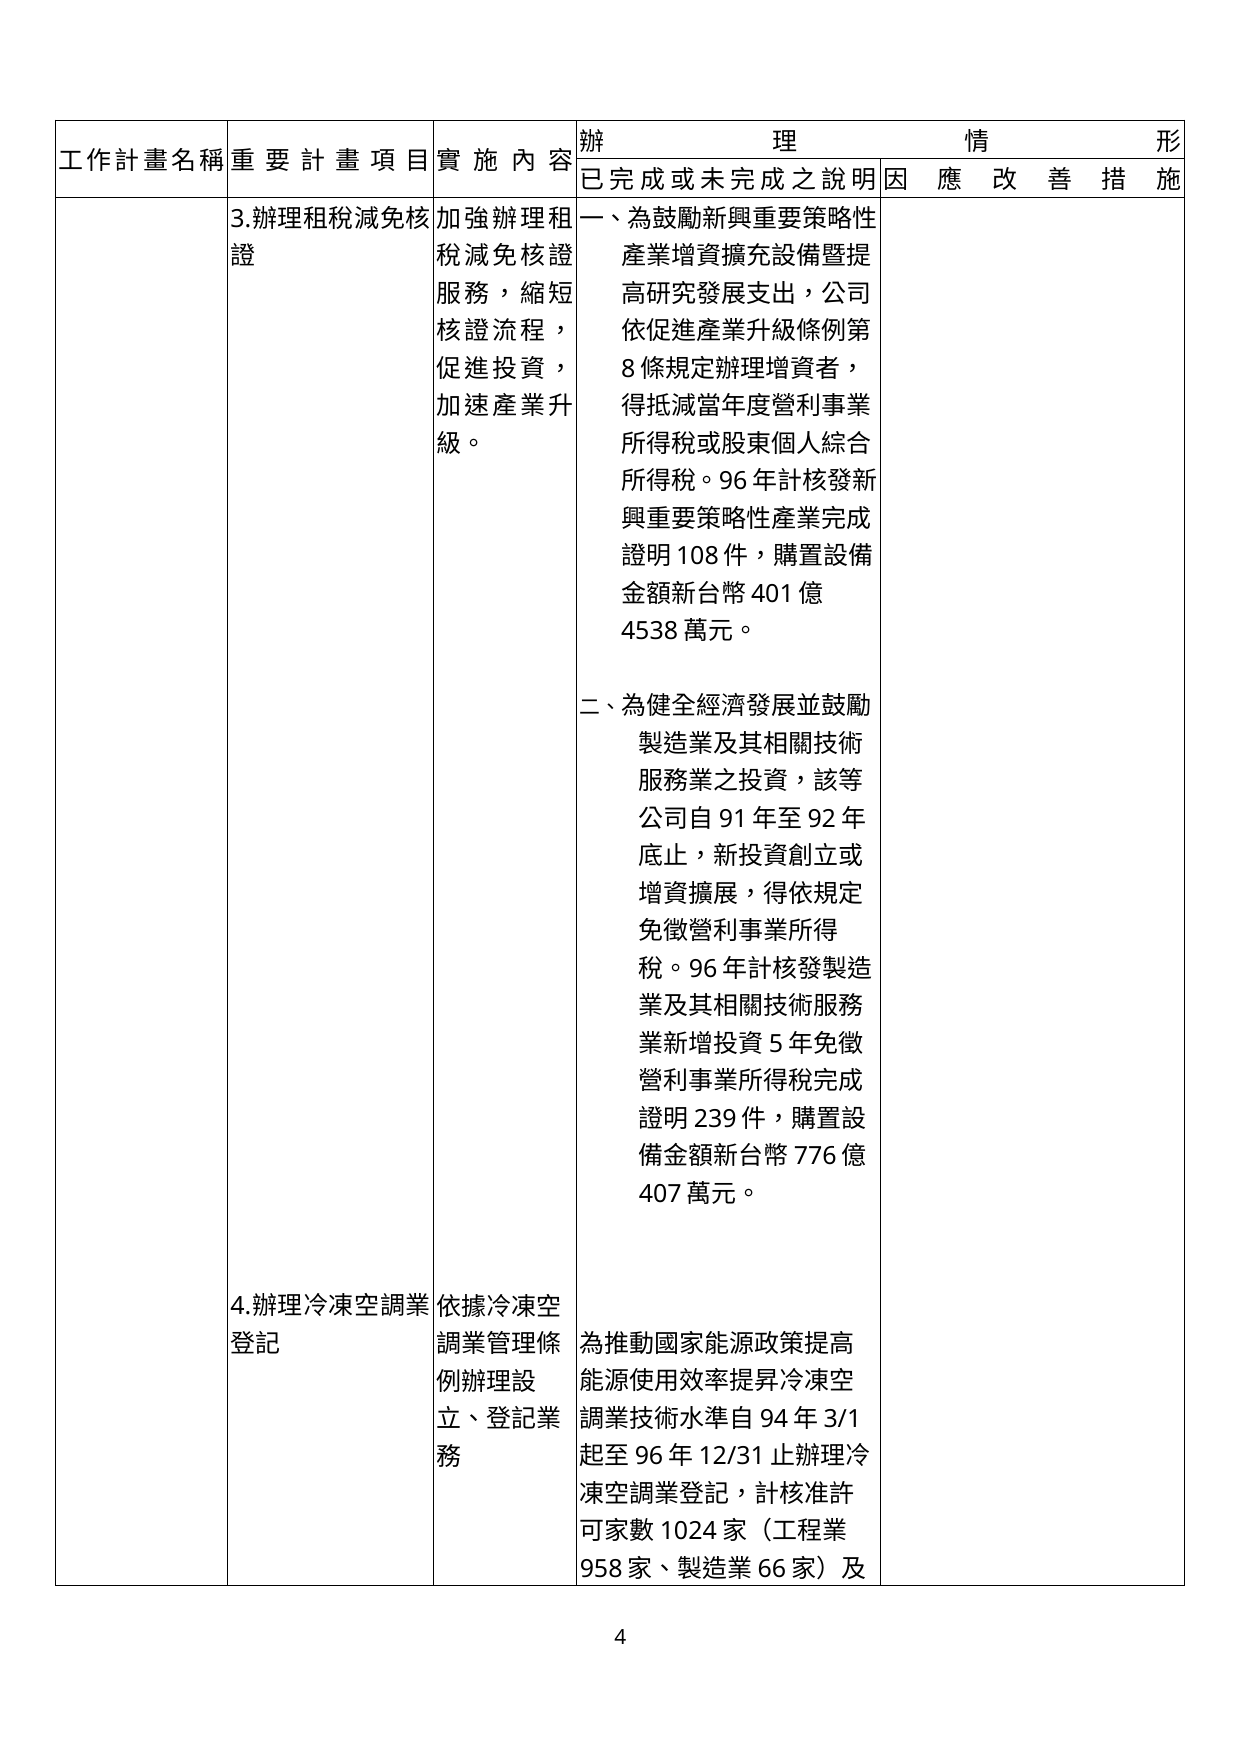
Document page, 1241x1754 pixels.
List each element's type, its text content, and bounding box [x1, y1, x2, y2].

table_header 實施內容 [434, 121, 576, 197]
table_cell 3.辦理租稅減免核證 4.辦理冷凍空調業登記 [228, 198, 433, 1585]
table_cell 因應改善措施 [881, 159, 1184, 197]
table_header 工作計畫名稱 [56, 121, 227, 197]
table_header 辦理情形 [577, 121, 1184, 158]
table_cell 加強辦理租稅減免核證服務，縮短核證流程，促進投資，加速產業升級。 依據冷凍空調業管理條例辦理設立、登記業務 [434, 198, 576, 1585]
table_cell [56, 198, 227, 1585]
table_cell [881, 198, 1184, 1585]
table_header 重要計畫項目 [228, 121, 433, 197]
table_cell 一、為鼓勵新興重要策略性產業增資擴充設備暨提高研究發展支出，公司依促進產業升級條例第8條規定辦理增資者，得抵減當年度營利事業所得稅或股東個人綜合所得稅。96年計核發新興重要策略性產業完成證明108件，購置設備金額新台幣401億4538萬元。 為健全經濟發展並鼓勵製造業及其相關技術服務業之投資，該等公司自91年至92年底止，新投資創立或增資擴展，得依規定免徵營利事業所得稅。96年計核發製造業及其相關技術服務業新增投資5年免徵營利事業所得稅完成證明239件，購置設備金額新台幣776億407萬元。 為推動國家能源政策提高能源使用效率提昇冷凍空調業技術水準自94年3/1起至96年12/31止辦理冷凍空調業登記，計核准許可家數1024家（工程業958家、製造業66家）及 [577, 198, 880, 1585]
table_cell 已完成或未完成之說明 [577, 159, 880, 197]
